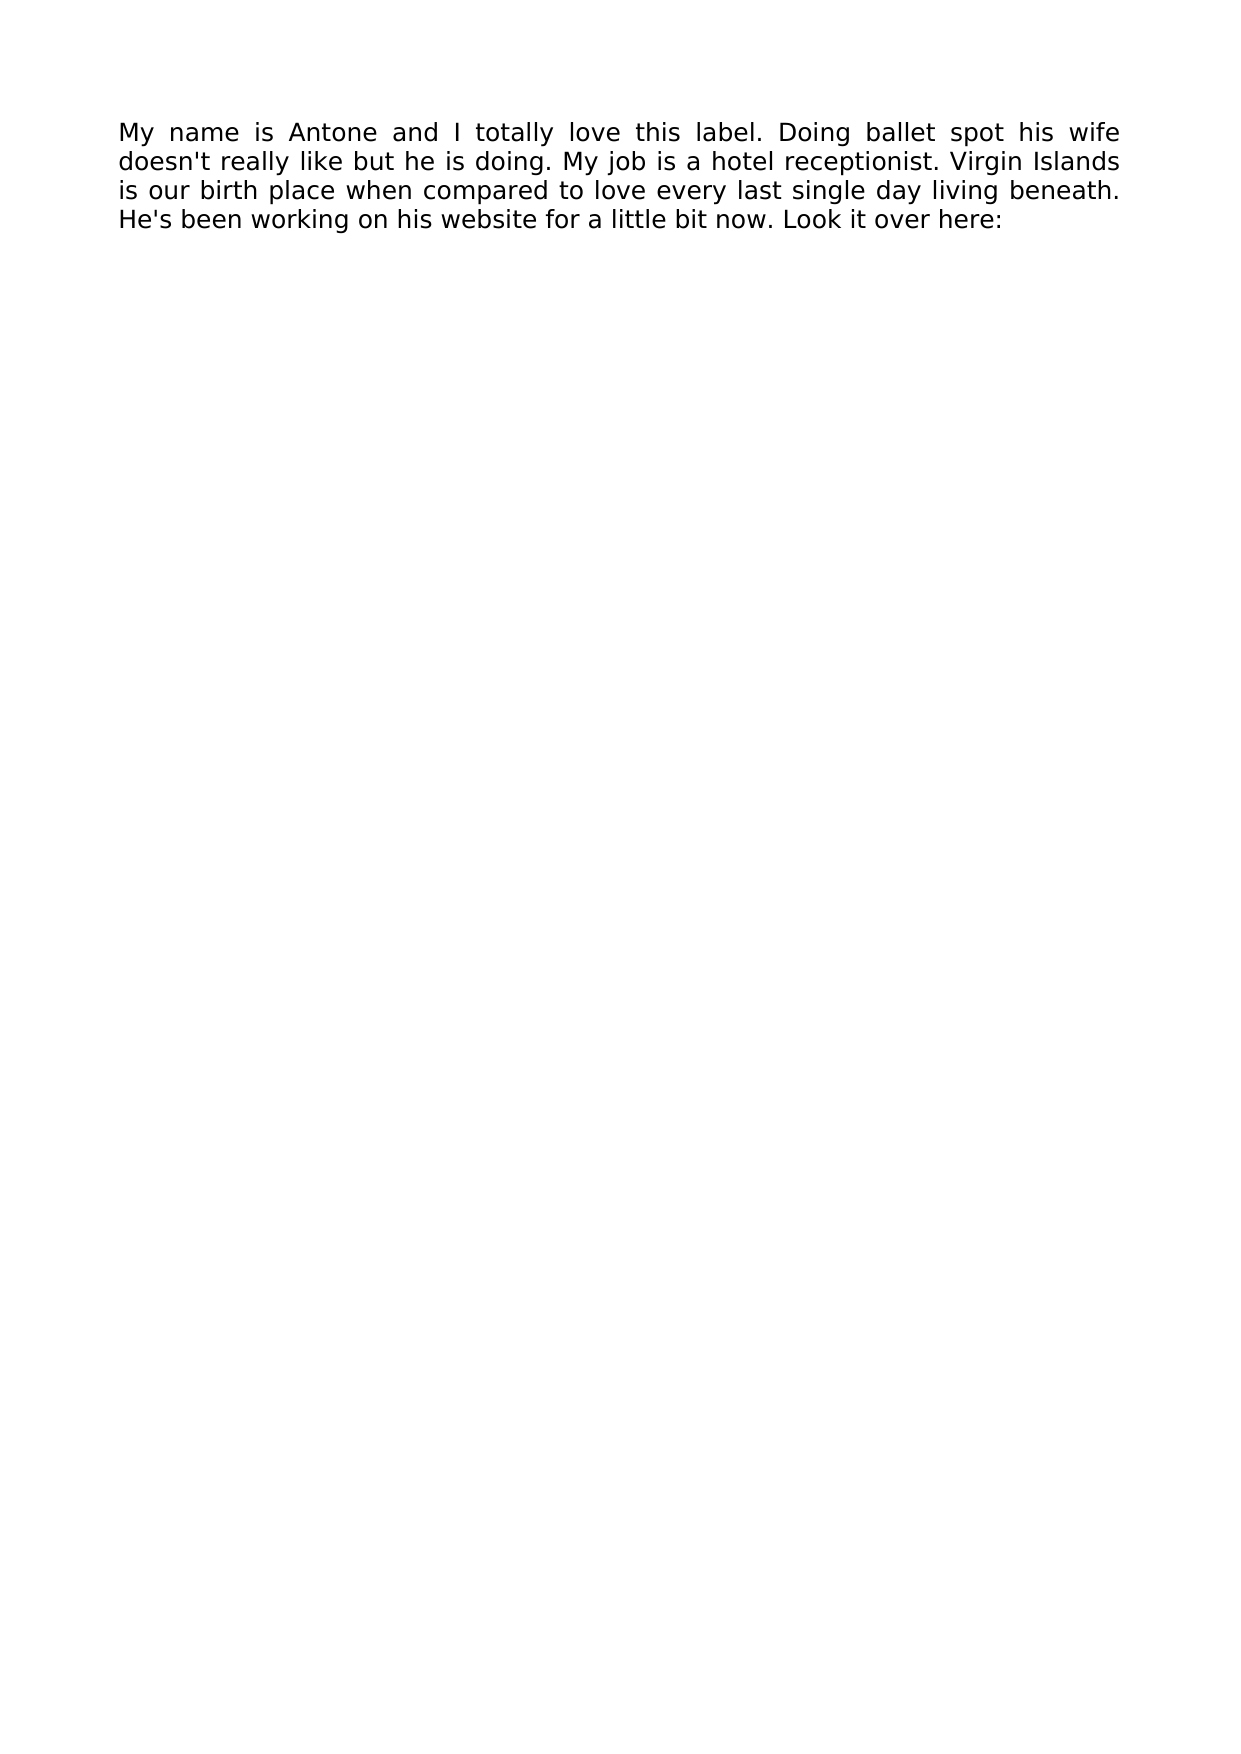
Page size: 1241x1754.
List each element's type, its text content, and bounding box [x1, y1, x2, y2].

text My name is Antone and I totally love this label. Doing ballet spot his wife doesn't really like but he is doing. My job is a hotel receptionist. Virgin Islands is our birth place when compared to love every last single day living beneath. He's been working on his website for a little bit now. Look it over here: [118, 118, 1122, 235]
